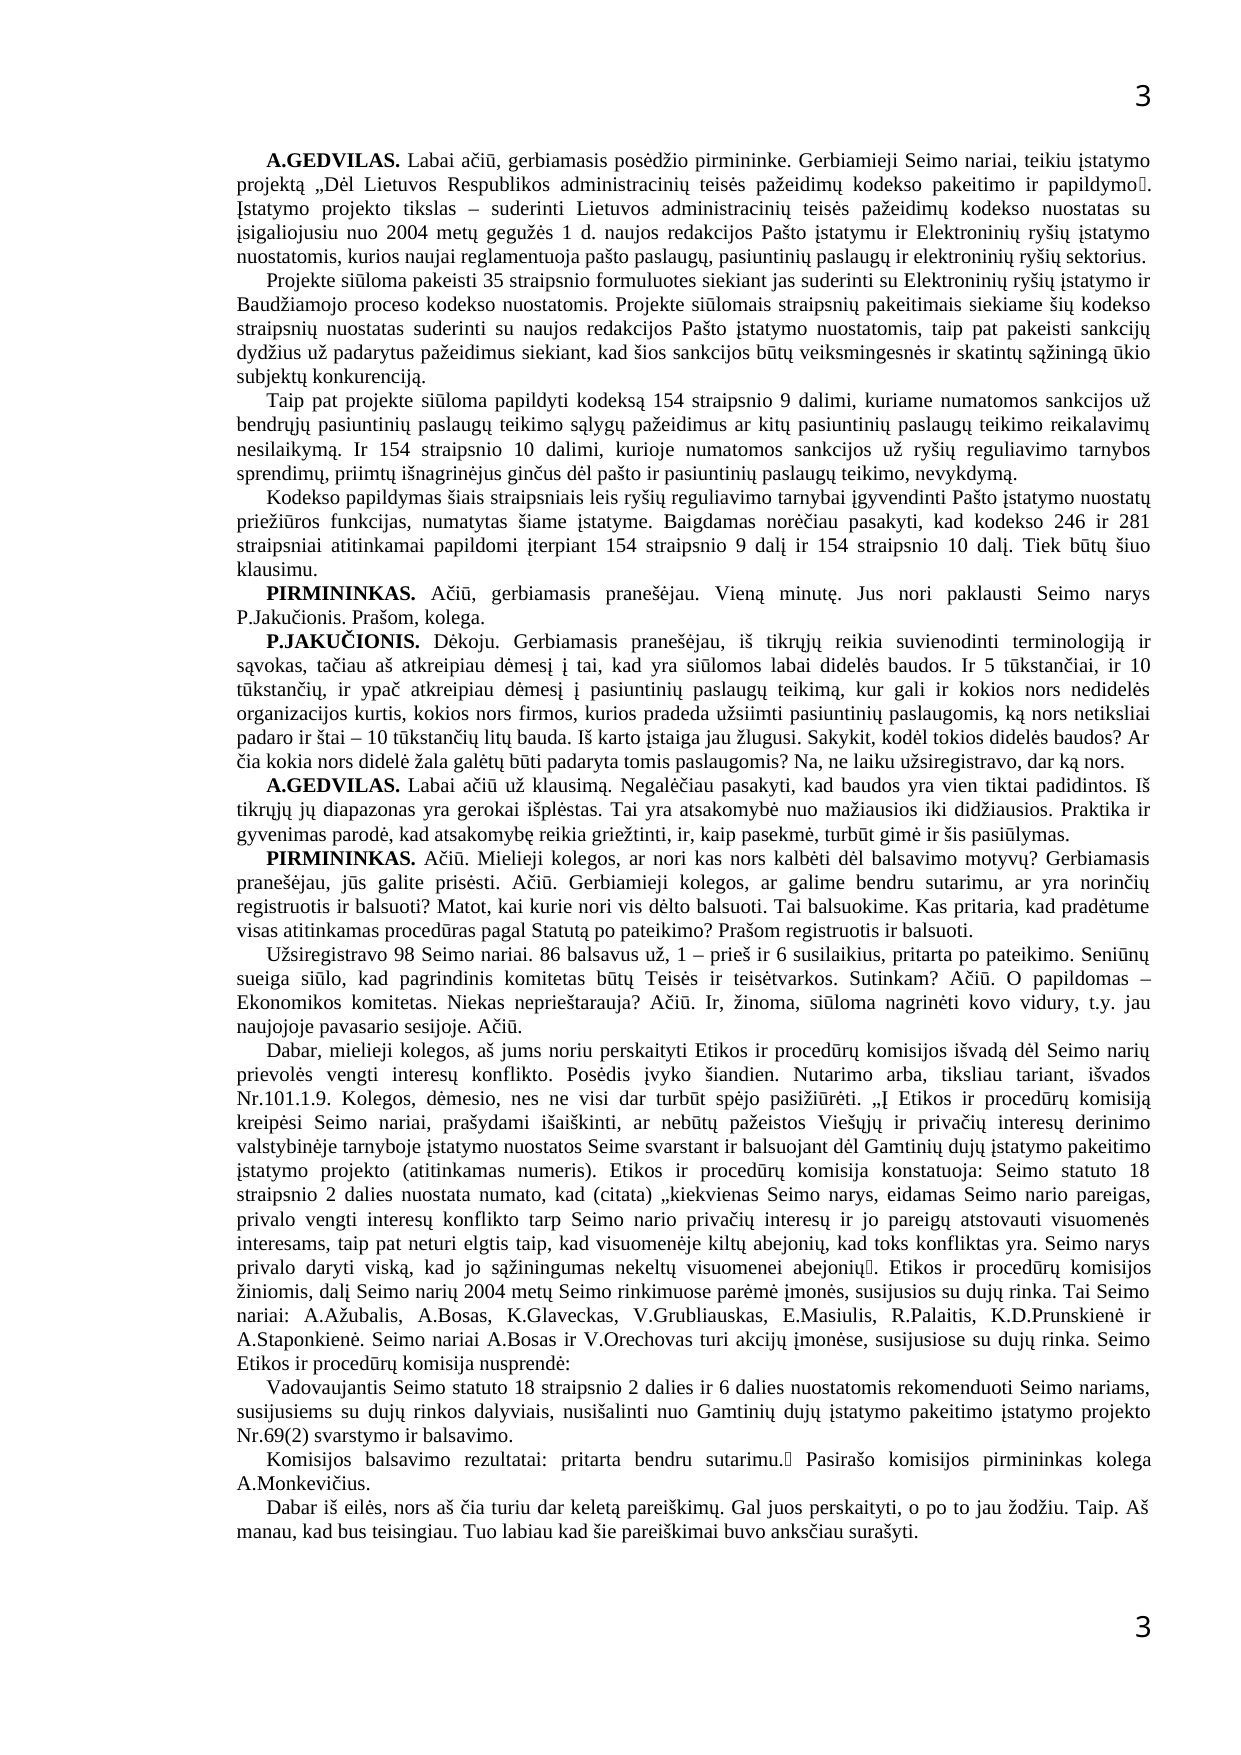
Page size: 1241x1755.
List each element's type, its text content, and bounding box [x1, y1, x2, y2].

text Kodekso papildymas šiais straipsniais leis ryšių reguliavimo tarnybai įgyvendinti Pašto įstatymo nuostatų priežiūros funkcijas, numatytas šiame įstatyme. Baigdamas norėčiau pasakyti, kad kodekso 246 ir 281 straipsniai atitinkamai papildomi įterpiant 154 straipsnio 9 dalį ir 154 straipsnio 10 dalį. Tiek būtų šiuo klausimu. [236, 484, 1152, 581]
text Vadovaujantis Seimo statuto 18 straipsnio 2 dalies ir 6 dalies nuostatomis rekomenduoti Seimo nariams, susijusiems su dujų rinkos dalyviais, nusišalinti nuo Gamtinių dujų įstatymo pakeitimo įstatymo projekto Nr.69(2) svarstymo ir balsavimo. [236, 1375, 1152, 1447]
text Taip pat projekte siūloma papildyti kodeksą 154 straipsnio 9 dalimi, kuriame numatomos sankcijos už bendrųjų pasiuntinių paslaugų teikimo sąlygų pažeidimus ar kitų pasiuntinių paslaugų teikimo reikalavimų nesilaikymą. Ir 154 straipsnio 10 dalimi, kurioje numatomos sankcijos už ryšių reguliavimo tarnybos sprendimų, priimtų išnagrinėjus ginčus dėl pašto ir pasiuntinių paslaugų teikimo, nevykdymą. [236, 388, 1152, 484]
text Projekte siūloma pakeisti 35 straipsnio formuluotes siekiant jas suderinti su Elektroninių ryšių įstatymo ir Baudžiamojo proceso kodekso nuostatomis. Projekte siūlomais straipsnių pakeitimais siekiame šių kodekso straipsnių nuostatas suderinti su naujos redakcijos Pašto įstatymo nuostatomis, taip pat pakeisti sankcijų dydžius už padarytus pažeidimus siekiant, kad šios sankcijos būtų veiksmingesnės ir skatintų sąžiningą ūkio subjektų konkurenciją. [236, 268, 1152, 388]
text P.JAKUČIONIS. Dėkoju. Gerbiamasis pranešėjau, iš tikrųjų reikia suvienodinti terminologiją ir sąvokas, tačiau aš atkreipiau dėmesį į tai, kad yra siūlomos labai didelės baudos. Ir 5 tūkstančiai, ir 10 tūkstančių, ir ypač atkreipiau dėmesį į pasiuntinių paslaugų teikimą, kur gali ir kokios nors nedidelės organizacijos kurtis, kokios nors firmos, kurios pradeda užsiimti pasiuntinių paslaugomis, ką nors netiksliai padaro ir štai – 10 tūkstančių litų bauda. Iš karto įstaiga jau žlugusi. Sakykit, kodėl tokios didelės baudos? Ar čia kokia nors didelė žala galėtų būti padaryta tomis paslaugomis? Na, ne laiku užsiregistravo, dar ką nors. [236, 629, 1152, 773]
text Dabar, mielieji kolegos, aš jums noriu perskaityti Etikos ir procedūrų komisijos išvadą dėl Seimo narių prievolės vengti interesų konflikto. Posėdis įvyko šiandien. Nutarimo arba, tiksliau tariant, išvados Nr.101.1.9. Kolegos, dėmesio, nes ne visi dar turbūt spėjo pasižiūrėti. „Į Etikos ir procedūrų komisiją kreipėsi Seimo nariai, prašydami išaiškinti, ar nebūtų pažeistos Viešųjų ir privačių interesų derinimo valstybinėje tarnyboje įstatymo nuostatos Seime svarstant ir balsuojant dėl Gamtinių dujų įstatymo pakeitimo įstatymo projekto (atitinkamas numeris). Etikos ir procedūrų komisija konstatuoja: Seimo statuto 18 straipsnio 2 dalies nuostata numato, kad (citata) „kiekvienas Seimo narys, eidamas Seimo nario pareigas, privalo vengti interesų konflikto tarp Seimo nario privačių interesų ir jo pareigų atstovauti visuomenės interesams, taip pat neturi elgtis taip, kad visuomenėje kiltų abejonių, kad toks konfliktas yra. Seimo narys privalo daryti viską, kad jo sąžiningumas nekeltų visuomenei abejonių. Etikos ir procedūrų komisijos žiniomis, dalį Seimo narių 2004 metų Seimo rinkimuose parėmė įmonės, susijusios su dujų rinka. Tai Seimo nariai: A.Ažubalis, A.Bosas, K.Glaveckas, V.Grubliauskas, E.Masiulis, R.Palaitis, K.D.Prunskienė ir A.Staponkienė. Seimo nariai A.Bosas ir V.Orechovas turi akcijų įmonėse, susijusiose su dujų rinka. Seimo Etikos ir procedūrų komisija nusprendė: [236, 1038, 1152, 1375]
text A.GEDVILAS. Labai ačiū už klausimą. Negalėčiau pasakyti, kad baudos yra vien tiktai padidintos. Iš tikrųjų jų diapazonas yra gerokai išplėstas. Tai yra atsakomybė nuo mažiausios iki didžiausios. Praktika ir gyvenimas parodė, kad atsakomybę reikia griežtinti, ir, kaip pasekmė, turbūt gimė ir šis pasiūlymas. [236, 773, 1152, 846]
text PIRMININKAS. Ačiū, gerbiamasis pranešėjau. Vieną minutę. Jus nori paklausti Seimo narys P.Jakučionis. Prašom, kolega. [236, 581, 1152, 629]
text PIRMININKAS. Ačiū. Mielieji kolegos, ar nori kas nors kalbėti dėl balsavimo motyvų? Gerbiamasis pranešėjau, jūs galite prisėsti. Ačiū. Gerbiamieji kolegos, ar galime bendru sutarimu, ar yra norinčių registruotis ir balsuoti? Matot, kai kurie nori vis dėlto balsuoti. Tai balsuokime. Kas pritaria, kad pradėtume visas atitinkamas procedūras pagal Statutą po pateikimo? Prašom registruotis ir balsuoti. [236, 846, 1152, 942]
text Dabar iš eilės, nors aš čia turiu dar keletą pareiškimų. Gal juos perskaityti, o po to jau žodžiu. Taip. Aš manau, kad bus teisingiau. Tuo labiau kad šie pareiškimai buvo anksčiau surašyti. [236, 1495, 1152, 1543]
text A.GEDVILAS. Labai ačiū, gerbiamasis posėdžio pirmininke. Gerbiamieji Seimo nariai, teikiu įstatymo projektą „Dėl Lietuvos Respublikos administracinių teisės pažeidimų kodekso pakeitimo ir papildymo. Įstatymo projekto tikslas – suderinti Lietuvos administracinių teisės pažeidimų kodekso nuostatas su įsigaliojusiu nuo 2004 metų gegužės 1 d. naujos redakcijos Pašto įstatymu ir Elektroninių ryšių įstatymo nuostatomis, kurios naujai reglamentuoja pašto paslaugų, pasiuntinių paslaugų ir elektroninių ryšių sektorius. [236, 148, 1152, 268]
text Užsiregistravo 98 Seimo nariai. 86 balsavus už, 1 – prieš ir 6 susilaikius, pritarta po pateikimo. Seniūnų sueiga siūlo, kad pagrindinis komitetas būtų Teisės ir teisėtvarkos. Sutinkam? Ačiū. O papildomas – Ekonomikos komitetas. Niekas neprieštarauja? Ačiū. Ir, žinoma, siūloma nagrinėti kovo vidury, t.y. jau naujojoje pavasario sesijoje. Ačiū. [236, 942, 1152, 1038]
text Komisijos balsavimo rezultatai: pritarta bendru sutarimu. Pasirašo komisijos pirmininkas kolega A.Monkevičius. [236, 1447, 1152, 1495]
